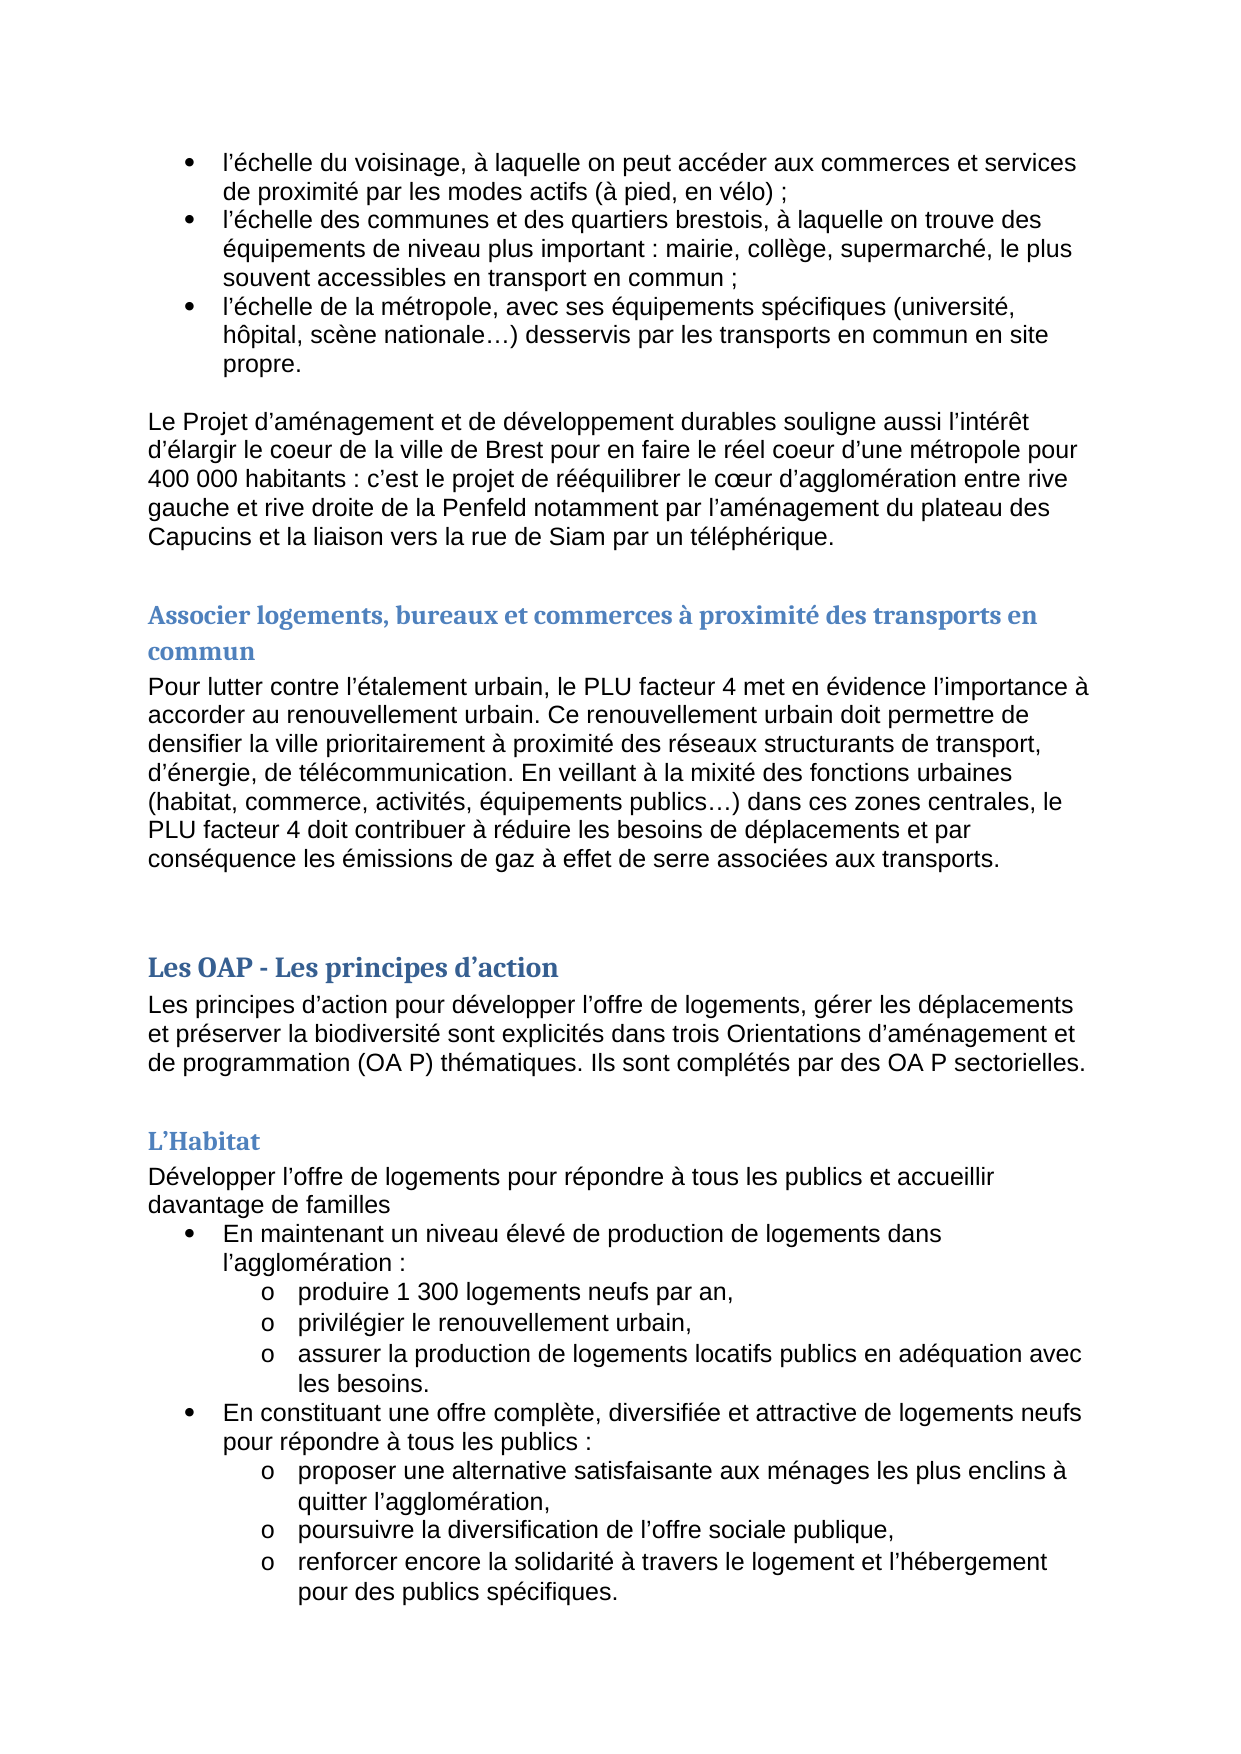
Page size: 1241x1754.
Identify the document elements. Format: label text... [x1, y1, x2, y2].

subtitle Associer logements, bureaux et commerces à proximité des transports en commun [148, 600, 1093, 667]
subtitle Les OAP - Les principes d’action [148, 951, 1093, 985]
list En constituant une offre complète, diversifiée et attractive de logements neufs pour répondre à tous les publics : [185, 1398, 1093, 1456]
list l’échelle de la métropole, avec ses équipements spécifiques (université, hôpital, scène nationale…) desservis par les transports en commun en site propre. [185, 292, 1093, 378]
text Pour lutter contre l’étalement urbain, le PLU facteur 4 met en évidence l’importance à accorder au renouvellement urbain. Ce renouvellement urbain doit permettre de densifier la ville prioritairement à proximité des réseaux structurants de transport, d’énergie, de télécommunication. En veillant à la mixité des fonctions urbaines (habitat, commerce, activités, équipements publics…) dans ces zones centrales, le PLU facteur 4 doit contribuer à réduire les besoins de déplacements et par conséquence les émissions de gaz à effet de serre associées aux transports. [148, 671, 1093, 873]
list l’échelle du voisinage, à laquelle on peut accéder aux commerces et services de proximité par les modes actifs (à pied, en vélo) ; [185, 148, 1093, 205]
list poursuivre la diversification de l’offre sociale publique, [260, 1516, 1093, 1546]
list produire 1 300 logements neufs par an, [260, 1277, 1093, 1308]
text Développer l’offre de logements pour répondre à tous les publics et accueillir davantage de familles [148, 1162, 1093, 1219]
list En maintenant un niveau élevé de production de logements dans l’agglomération : [185, 1219, 1093, 1277]
list proposer une alternative satisfaisante aux ménages les plus enclins à quitter l’agglomération, [260, 1456, 1093, 1516]
text Les principes d’action pour développer l’offre de logements, gérer les déplacements et préserver la biodiversité sont explicités dans trois Orientations d’aménagement et de programmation (OA P) thématiques. Ils sont complétés par des OA P sectorielles. [148, 990, 1093, 1076]
list privilégier le renouvellement urbain, [260, 1308, 1093, 1338]
list assurer la production de logements locatifs publics en adéquation avec les besoins. [260, 1338, 1093, 1398]
text Le Projet d’aménagement et de développement durables souligne aussi l’intérêt d’élargir le coeur de la ville de Brest pour en faire le réel coeur d’une métropole pour 400 000 habitants : c’est le projet de rééquilibrer le cœur d’agglomération entre rive gauche et rive droite de la Penfeld notamment par l’aménagement du plateau des Capucins et la liaison vers la rue de Siam par un téléphérique. [148, 407, 1093, 550]
list renforcer encore la solidarité à travers le logement et l’hébergement pour des publics spécifiques. [260, 1546, 1093, 1606]
list l’échelle des communes et des quartiers brestois, à laquelle on trouve des équipements de niveau plus important : mairie, collège, supermarché, le plus souvent accessibles en transport en commun ; [185, 205, 1093, 292]
subtitle L’Habitat [148, 1126, 1093, 1157]
